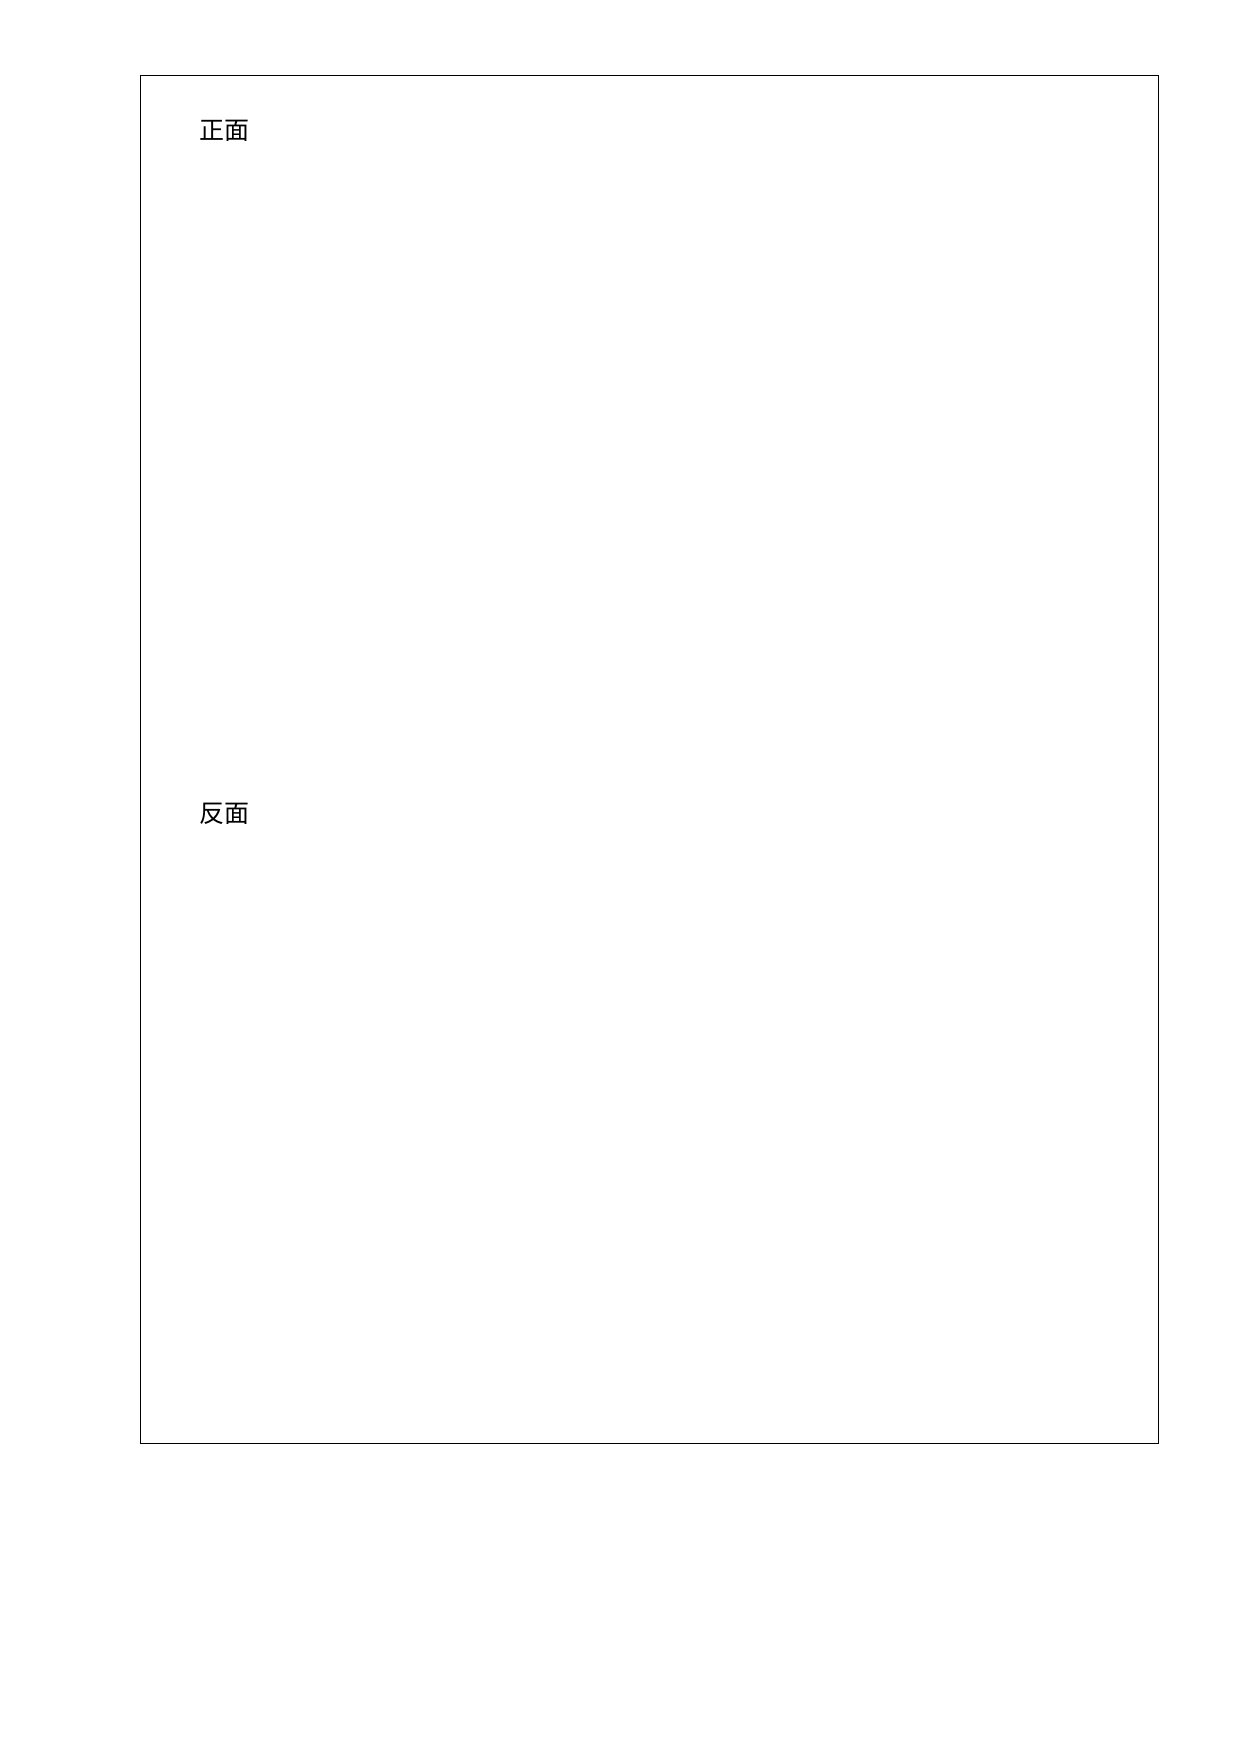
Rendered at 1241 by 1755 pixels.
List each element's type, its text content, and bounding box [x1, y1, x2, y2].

table_header 正面 反面 [141, 76, 1158, 1443]
